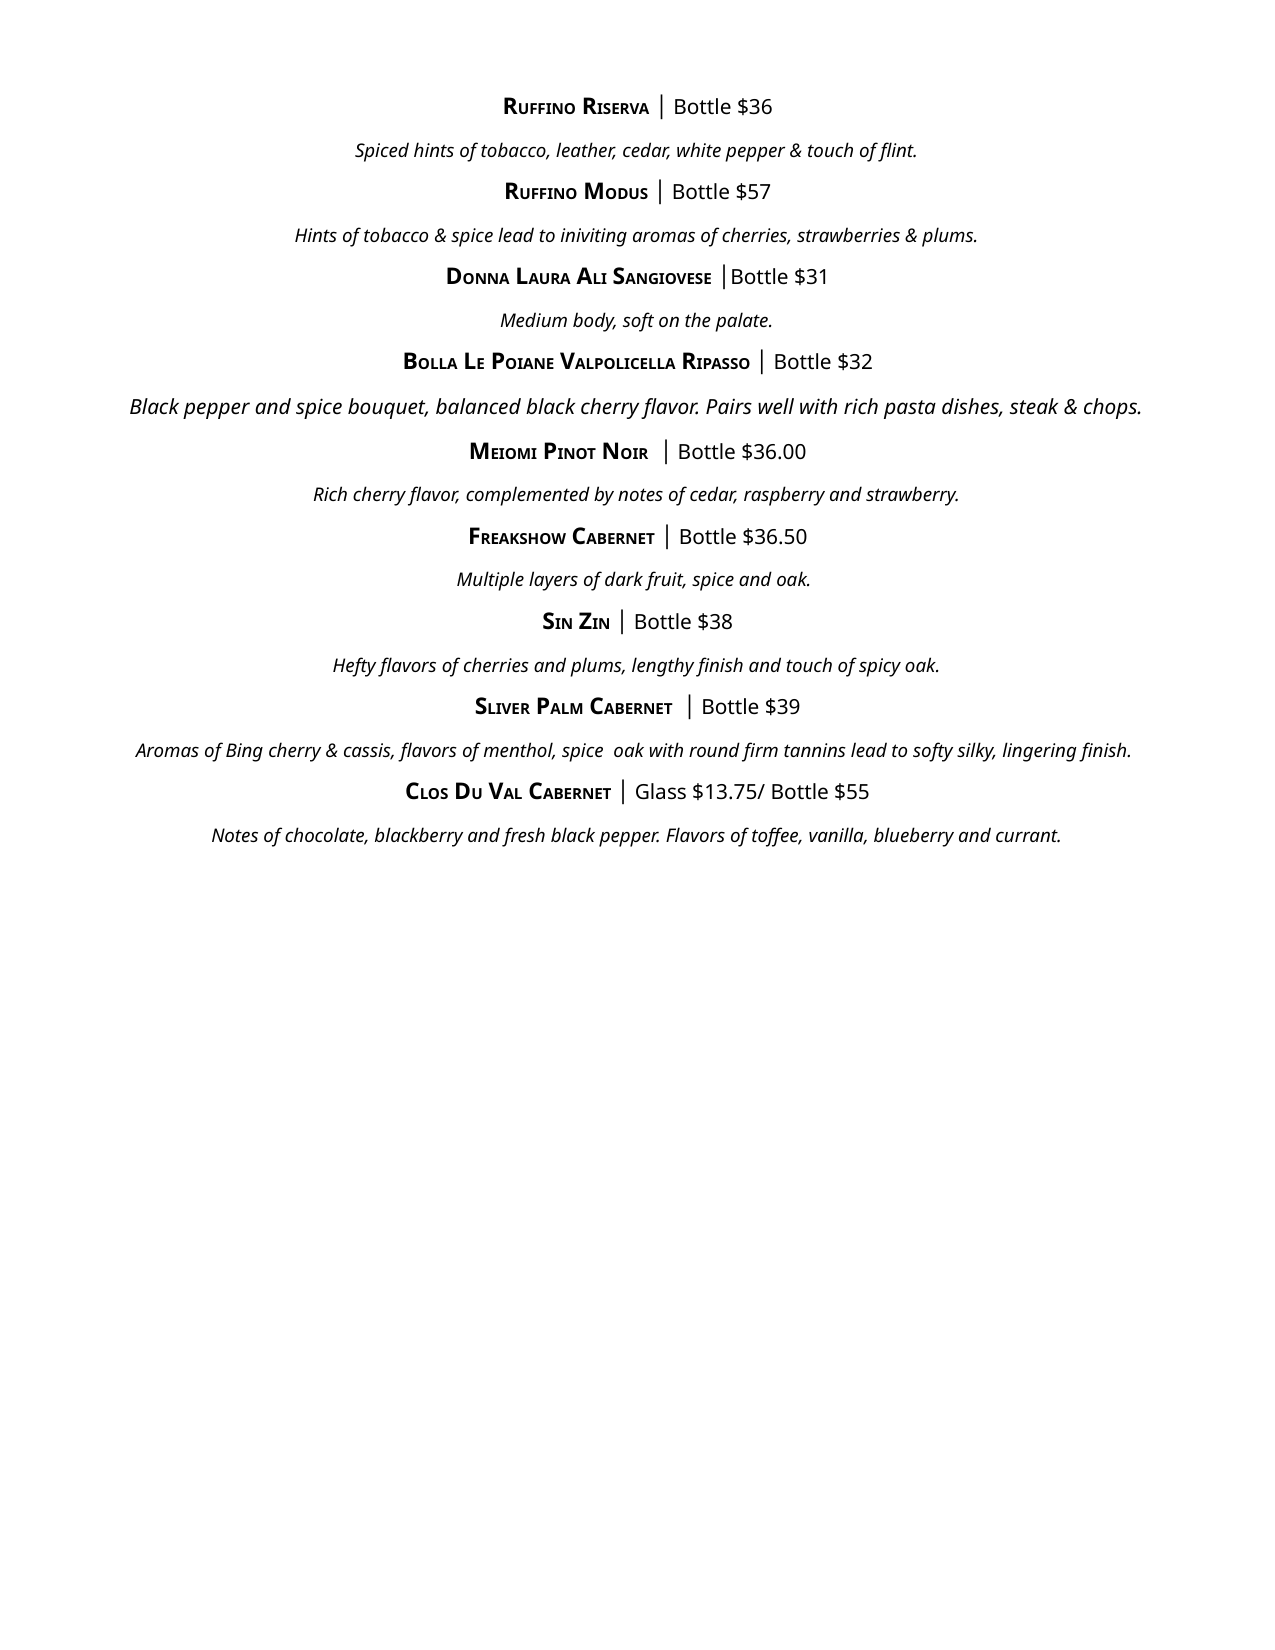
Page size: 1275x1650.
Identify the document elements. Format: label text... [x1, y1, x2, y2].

text Donna Laura Ali Sangiovese │Bottle $31 [90, 260, 1185, 291]
text Hefty flavors of cherries and plums, lengthy finish and touch of spicy oak. [90, 652, 1185, 677]
text Black pepper and spice bouquet, balanced black cherry flavor. Pairs well with rich pasta dishes, steak & chops. [90, 392, 1185, 421]
text Freakshow Cabernet │ Bottle $36.50 [90, 520, 1185, 551]
text Ruffino Modus │ Bottle $57 [90, 175, 1185, 206]
text Medium body, soft on the palate. [90, 307, 1185, 333]
text Sliver Palm Cabernet │ Bottle $39 [90, 690, 1185, 721]
text Notes of chocolate, blackberry and fresh black pepper. Flavors of toffee, vanilla, blueberry and currant. [90, 822, 1185, 848]
text Bolla Le Poiane Valpolicella Ripasso │ Bottle $32 [90, 345, 1185, 377]
text Multiple layers of dark fruit, spice and oak. [90, 567, 1185, 592]
text Rich cherry flavor, complemented by notes of cedar, raspberry and strawberry. [90, 482, 1185, 507]
text Hints of tobacco & spice lead to iniviting aromas of cherries, strawberries & plums. [90, 222, 1185, 247]
text Ruffino Riserva │ Bottle $36 [90, 90, 1185, 121]
text Spiced hints of tobacco, leather, cedar, white pepper & touch of flint. [90, 137, 1185, 162]
text Aromas of Bing cherry & cassis, flavors of menthol, spice oak with round firm tannins lead to softy silky, lingering finish. [90, 737, 1185, 762]
text Meiomi Pinot Noir │ Bottle $36.00 [90, 435, 1185, 466]
text Sin Zin │ Bottle $38 [90, 605, 1185, 636]
text Clos Du Val Cabernet │ Glass $13.75/ Bottle $55 [90, 775, 1185, 806]
